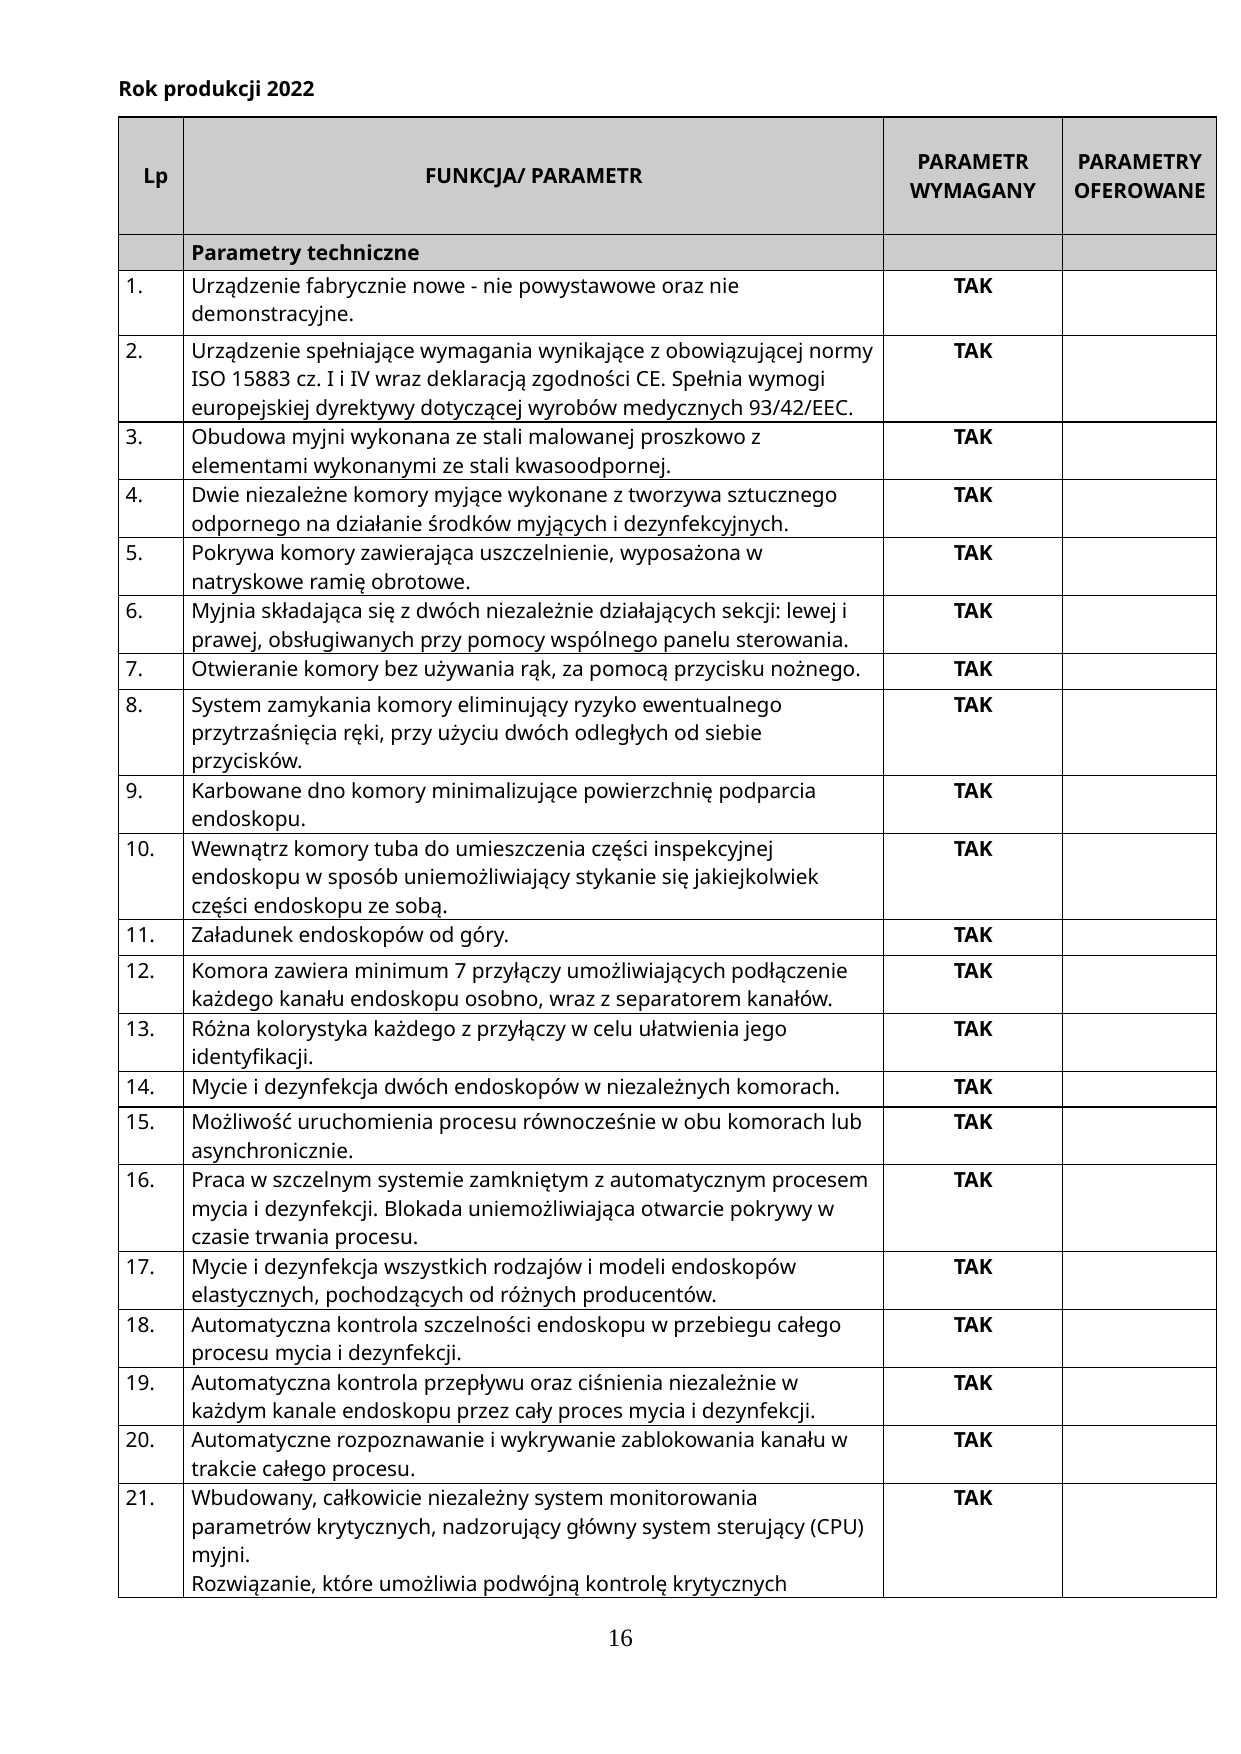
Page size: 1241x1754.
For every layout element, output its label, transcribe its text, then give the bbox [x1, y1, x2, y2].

table_cell System zamykania komory eliminujący ryzyko ewentualnego przytrzaśnięcia ręki, przy użyciu dwóch odległych od siebie przycisków. [184, 690, 883, 775]
table_cell Wewnątrz komory tuba do umieszczenia części inspekcyjnej endoskopu w sposób uniemożliwiający stykanie się jakiejkolwiek części endoskopu ze sobą. [184, 834, 883, 919]
table_cell 17. [119, 1252, 183, 1309]
table_cell [1063, 538, 1216, 595]
table_cell Dwie niezależne komory myjące wykonane z tworzywa sztucznego odpornego na działanie środków myjących i dezynfekcyjnych. [184, 480, 883, 537]
table_cell TAK [884, 538, 1062, 595]
text Rok produkcji 2022 [118, 74, 1122, 102]
table_cell [1063, 956, 1216, 1013]
table_cell 9. [119, 776, 183, 833]
table_cell [1063, 1014, 1216, 1071]
table_cell 4. [119, 480, 183, 537]
table_cell TAK [884, 1426, 1062, 1482]
table_cell TAK [884, 690, 1062, 775]
table_cell [1063, 271, 1216, 335]
table_cell [1063, 596, 1216, 653]
table_cell 10. [119, 834, 183, 919]
table_cell 2. [119, 336, 183, 421]
table_cell Automatyczne rozpoznawanie i wykrywanie zablokowania kanału w trakcie całego procesu. [184, 1426, 883, 1482]
table_cell [1063, 1252, 1216, 1309]
table_cell 20. [119, 1426, 183, 1482]
table_cell [1063, 1165, 1216, 1251]
table_cell [1063, 1310, 1216, 1367]
table_header Lp [119, 118, 183, 234]
table_cell Karbowane dno komory minimalizujące powierzchnię podparcia endoskopu. [184, 776, 883, 833]
table_cell TAK [884, 1165, 1062, 1251]
table_cell [1063, 654, 1216, 689]
table_header FUNKCJA/ PARAMETR [184, 118, 883, 234]
table_cell 8. [119, 690, 183, 775]
table_cell Mycie i dezynfekcja dwóch endoskopów w niezależnych komorach. [184, 1072, 883, 1106]
table_cell TAK [884, 654, 1062, 689]
table_cell [1063, 776, 1216, 833]
table_cell TAK [884, 336, 1062, 421]
table_cell [1063, 1072, 1216, 1106]
table_cell [1063, 834, 1216, 919]
table_cell 6. [119, 596, 183, 653]
table_cell [1063, 920, 1216, 955]
table_cell [1063, 235, 1216, 270]
table_cell 7. [119, 654, 183, 689]
table_cell TAK [884, 776, 1062, 833]
table_cell [1063, 1426, 1216, 1482]
table_cell Załadunek endoskopów od góry. [184, 920, 883, 955]
table_cell TAK [884, 596, 1062, 653]
table_cell Obudowa myjni wykonana ze stali malowanej proszkowo z elementami wykonanymi ze stali kwasoodpornej. [184, 423, 883, 479]
table_cell Parametry techniczne [184, 235, 883, 270]
table_header PARAMETR WYMAGANY [884, 118, 1062, 234]
table_cell [1063, 336, 1216, 421]
table_cell TAK [884, 1072, 1062, 1106]
table_cell Automatyczna kontrola przepływu oraz ciśnienia niezależnie w każdym kanale endoskopu przez cały proces mycia i dezynfekcji. [184, 1368, 883, 1424]
table_cell 11. [119, 920, 183, 955]
table_cell [1063, 1368, 1216, 1424]
table_cell Możliwość uruchomienia procesu równocześnie w obu komorach lub asynchronicznie. [184, 1108, 883, 1164]
table_cell 13. [119, 1014, 183, 1071]
table_cell TAK [884, 1310, 1062, 1367]
table_cell 3. [119, 423, 183, 479]
table_cell TAK [884, 956, 1062, 1013]
table_cell 15. [119, 1108, 183, 1164]
table_cell 5. [119, 538, 183, 595]
table_cell [1063, 480, 1216, 537]
table_cell TAK [884, 423, 1062, 479]
table_cell TAK [884, 1252, 1062, 1309]
table_cell 12. [119, 956, 183, 1013]
table_cell 21. [119, 1484, 183, 1597]
table_cell Myjnia składająca się z dwóch niezależnie działających sekcji: lewej i prawej, obsługiwanych przy pomocy wspólnego panelu sterowania. [184, 596, 883, 653]
table_cell TAK [884, 271, 1062, 335]
table_cell Urządzenie spełniające wymagania wynikające z obowiązującej normy ISO 15883 cz. I i IV wraz deklaracją zgodności CE. Spełnia wymogi europejskiej dyrektywy dotyczącej wyrobów medycznych 93/42/EEC. [184, 336, 883, 421]
table_cell TAK [884, 1108, 1062, 1164]
table_cell Komora zawiera minimum 7 przyłączy umożliwiających podłączenie każdego kanału endoskopu osobno, wraz z separatorem kanałów. [184, 956, 883, 1013]
table_cell Pokrywa komory zawierająca uszczelnienie, wyposażona w natryskowe ramię obrotowe. [184, 538, 883, 595]
table_cell Otwieranie komory bez używania rąk, za pomocą przycisku nożnego. [184, 654, 883, 689]
table_cell TAK [884, 1484, 1062, 1597]
table_cell [119, 235, 183, 270]
table_cell TAK [884, 834, 1062, 919]
table_header PARAMETRY OFEROWANE [1063, 118, 1216, 234]
table_cell TAK [884, 1368, 1062, 1424]
table_cell TAK [884, 480, 1062, 537]
table_cell 19. [119, 1368, 183, 1424]
table_cell [1063, 1484, 1216, 1597]
table_cell Automatyczna kontrola szczelności endoskopu w przebiegu całego procesu mycia i dezynfekcji. [184, 1310, 883, 1367]
table_cell Wbudowany, całkowicie niezależny system monitorowania parametrów krytycznych, nadzorujący główny system sterujący (CPU) myjni. Rozwiązanie, które umożliwia podwójną kontrolę krytycznych [184, 1484, 883, 1597]
table_cell 18. [119, 1310, 183, 1367]
table_cell TAK [884, 920, 1062, 955]
table_cell 16. [119, 1165, 183, 1251]
table_cell TAK [884, 1014, 1062, 1071]
table_cell 14. [119, 1072, 183, 1106]
table_cell Urządzenie fabrycznie nowe - nie powystawowe oraz nie demonstracyjne. [184, 271, 883, 335]
table_cell [1063, 423, 1216, 479]
table_cell 1. [119, 271, 183, 335]
table_cell [884, 235, 1062, 270]
table_cell Mycie i dezynfekcja wszystkich rodzajów i modeli endoskopów elastycznych, pochodzących od różnych producentów. [184, 1252, 883, 1309]
table_cell [1063, 690, 1216, 775]
table_cell Różna kolorystyka każdego z przyłączy w celu ułatwienia jego identyfikacji. [184, 1014, 883, 1071]
table_cell [1063, 1108, 1216, 1164]
table_cell Praca w szczelnym systemie zamkniętym z automatycznym procesem mycia i dezynfekcji. Blokada uniemożliwiająca otwarcie pokrywy w czasie trwania procesu. [184, 1165, 883, 1251]
